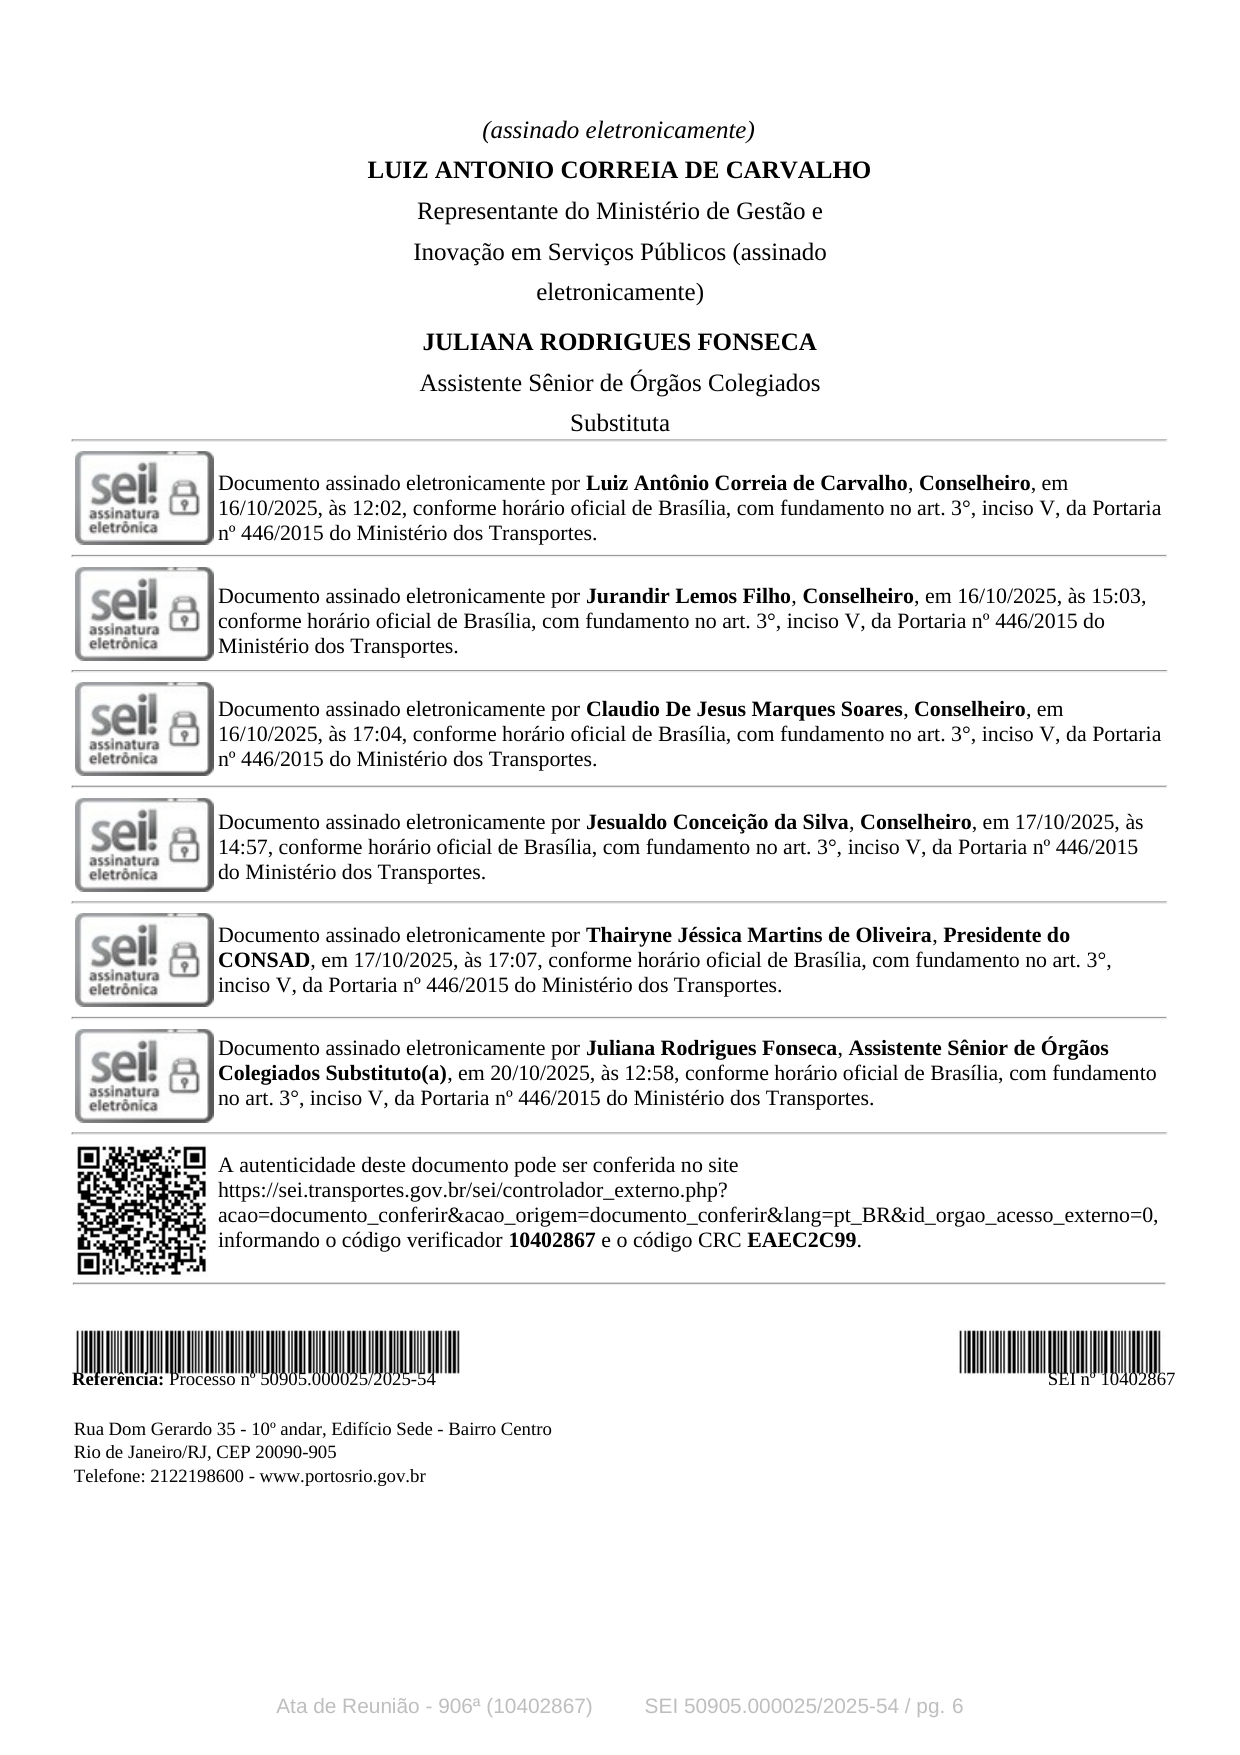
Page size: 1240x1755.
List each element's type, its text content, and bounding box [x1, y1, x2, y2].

text Referência: Processo nº 50905.000025/2025-54 SEI nº 10402867 [72, 1368, 1175, 1389]
text JULIANA RODRIGUES FONSECA [82, 327, 1157, 356]
text Substituta [380, 408, 860, 437]
subtitle (assinado eletronicamente) [72, 115, 1167, 144]
text Representante do Ministério de Gestão e Inovação em Serviços Públicos (assinado eletronicamente) [380, 196, 859, 306]
text Documento assinado eletronicamente por Luiz Antônio Correia de Carvalho, Conselheiro, em 16/10/2025, às 12:02, conforme horário oficial de Brasília, com fundamento no art. 3°, inciso V, da Portaria nº 446/2015 do Ministério dos Transportes. [218, 470, 1162, 546]
text A autenticidade deste documento pode ser conferida no site https://sei.transportes.gov.br/sei/controlador_externo.php? [218, 1152, 1162, 1202]
text Documento assinado eletronicamente por Jesualdo Conceição da Silva, Conselheiro, em 17/10/2025, às 14:57, conforme horário oficial de Brasília, com fundamento no art. 3°, inciso V, da Portaria nº 446/2015 do Ministério dos Transportes. [218, 809, 1162, 884]
text Telefone: 2122198600 - www.portosrio.gov.br [74, 1465, 1175, 1486]
text Documento assinado eletronicamente por Claudio De Jesus Marques Soares, Conselheiro, em 16/10/2025, às 17:04, conforme horário oficial de Brasília, com fundamento no art. 3°, inciso V, da Portaria nº 446/2015 do Ministério dos Transportes. [218, 696, 1162, 772]
text Assistente Sênior de Órgãos Colegiados [380, 368, 860, 397]
text Documento assinado eletronicamente por Jurandir Lemos Filho, Conselheiro, em 16/10/2025, às 15:03, conforme horário oficial de Brasília, com fundamento no art. 3°, inciso V, da Portaria nº 446/2015 do Ministério dos Transportes. [218, 583, 1162, 658]
text LUIZ ANTONIO CORREIA DE CARVALHO [82, 156, 1157, 184]
text Rio de Janeiro/RJ, CEP 20090-905 [74, 1441, 1175, 1463]
text acao=documento_conferir&acao_origem=documento_conferir&lang=pt_BR&id_orgao_acesso_externo=0, informando o código verificador 10402867 e o código CRC EAEC2C99. [218, 1202, 1175, 1252]
text Documento assinado eletronicamente por Thairyne Jéssica Martins de Oliveira, Presidente do CONSAD, em 17/10/2025, às 17:07, conforme horário oficial de Brasília, com fundamento no art. 3°, inciso V, da Portaria nº 446/2015 do Ministério dos Transportes. [218, 922, 1162, 998]
text Rua Dom Gerardo 35 - 10º andar, Edifício Sede - Bairro Centro [74, 1418, 1175, 1439]
text Documento assinado eletronicamente por Juliana Rodrigues Fonseca, Assistente Sênior de Órgãos Colegiados Substituto(a), em 20/10/2025, às 12:58, conforme horário oficial de Brasília, com fundamento no art. 3°, inciso V, da Portaria nº 446/2015 do Ministério dos Transportes. [218, 1035, 1162, 1111]
